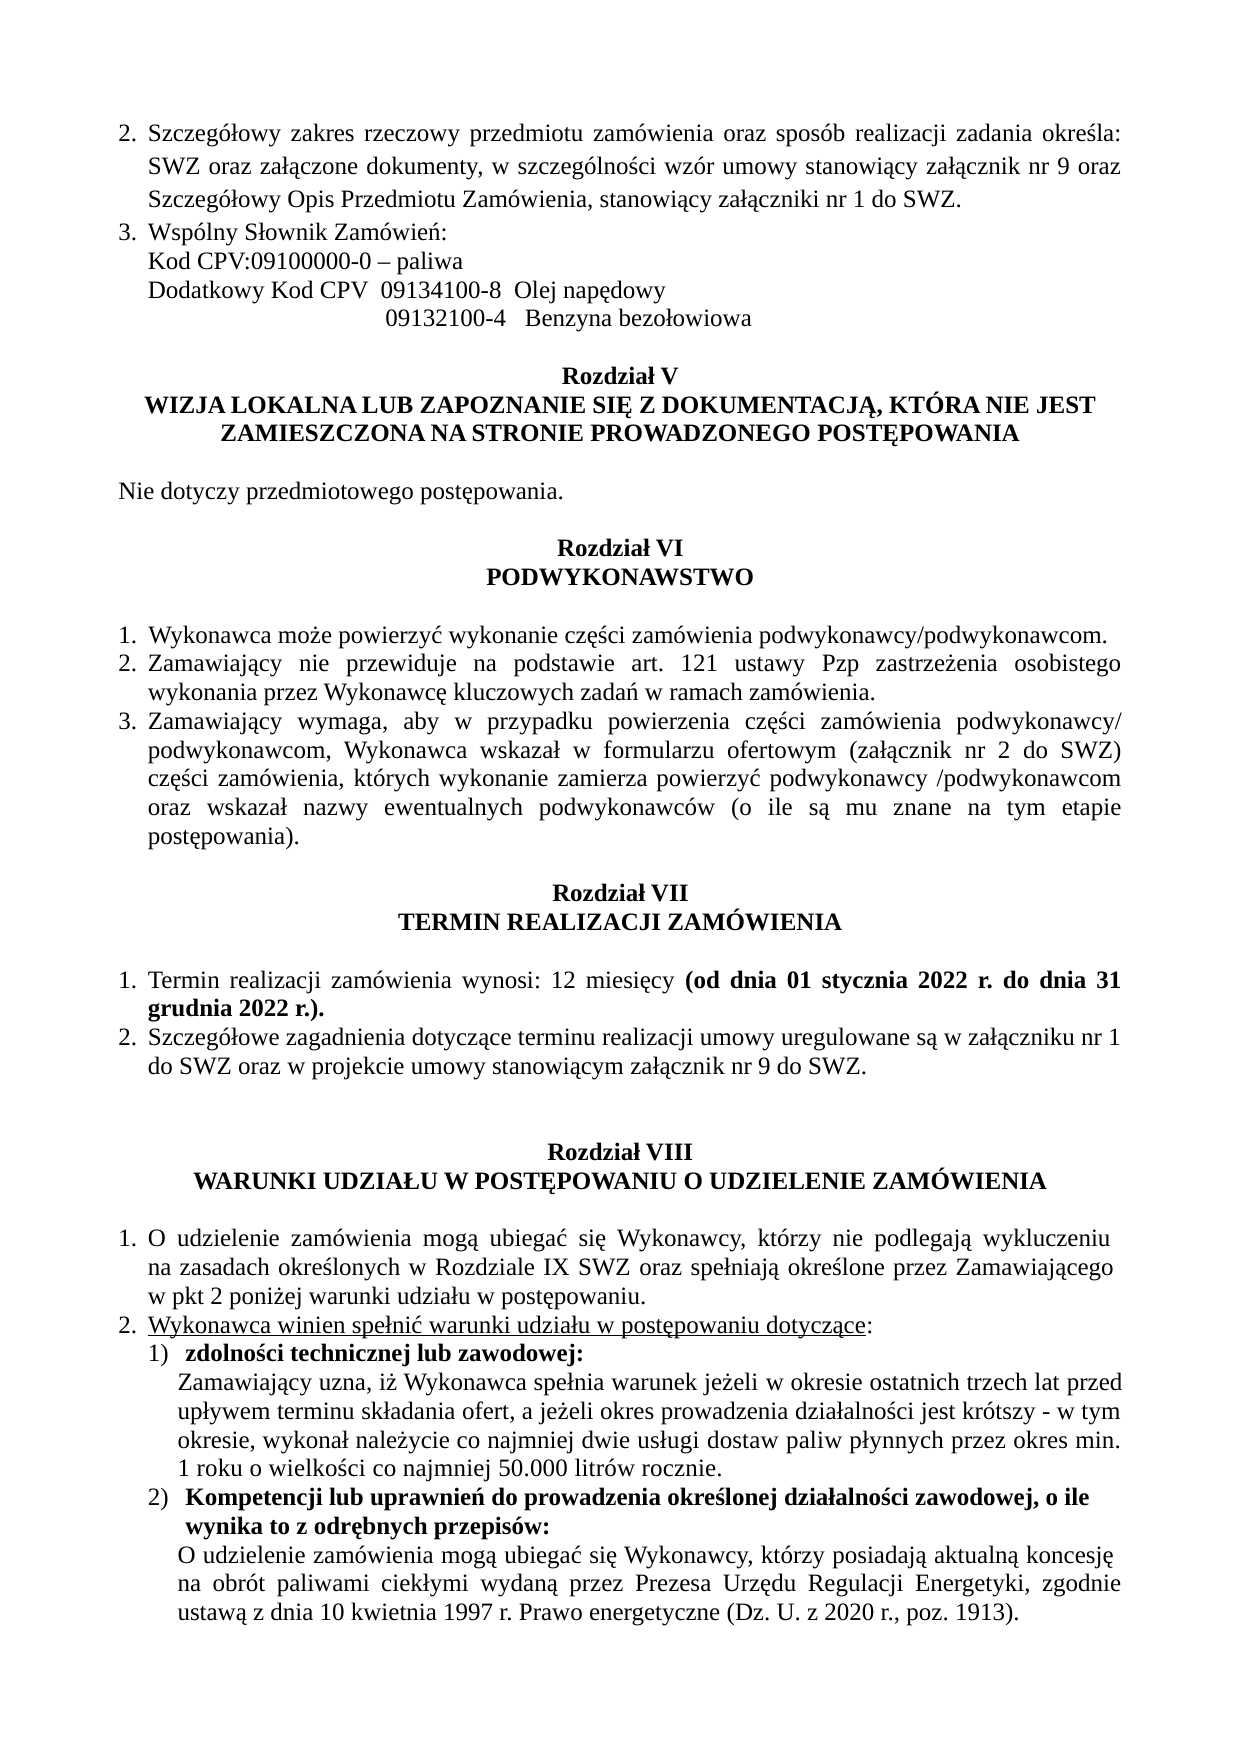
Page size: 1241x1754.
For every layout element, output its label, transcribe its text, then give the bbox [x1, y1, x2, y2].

text Zamawiający uzna, iż Wykonawca spełnia warunek jeżeli w okresie ostatnich trzech lat przed upływem terminu składania ofert, a jeżeli okres prowadzenia działalności jest krótszy - w tym okresie, wykonał należycie co najmniej dwie usługi dostaw paliw płynnych przez okres min. 1 roku o wielkości co najmniej 50.000 litrów rocznie. [177, 1367, 1122, 1482]
list Zamawiający nie przewiduje na podstawie art. 121 ustawy Pzp zastrzeżenia osobistego wykonania przez Wykonawcę kluczowych zadań w ramach zamówienia. [118, 648, 1122, 706]
text Rozdział V [118, 361, 1122, 390]
text Nie dotyczy przedmiotowego postępowania. [118, 476, 1122, 505]
list Termin realizacji zamówienia wynosi: 12 miesięcy (od dnia 01 stycznia 2022 r. do dnia 31 grudnia 2022 r.). [118, 965, 1122, 1022]
text ZAMIESZCZONA NA STRONIE PROWADZONEGO POSTĘPOWANIA [118, 418, 1122, 447]
list Kompetencji lub uprawnień do prowadzenia określonej działalności zawodowej, o ile wynika to z odrębnych przepisów: [148, 1482, 1122, 1540]
list Wspólny Słownik Zamówień: [118, 217, 1122, 246]
text TERMIN REALIZACJI ZAMÓWIENIA [118, 907, 1122, 936]
text Rozdział VI [118, 533, 1122, 562]
text O udzielenie zamówienia mogą ubiegać się Wykonawcy, którzy posiadają aktualną koncesję na obrót paliwami ciekłymi wydaną przez Prezesa Urzędu Regulacji Energetyki, zgodnie ustawą z dnia 10 kwietnia 1997 r. Prawo energetyczne (Dz. U. z 2020 r., poz. 1913). [177, 1540, 1122, 1626]
list Zamawiający wymaga, aby w przypadku powierzenia części zamówienia podwykonawcy/ podwykonawcom, Wykonawca wskazał w formularzu ofertowym (załącznik nr 2 do SWZ) części zamówienia, których wykonanie zamierza powierzyć podwykonawcy /podwykonawcom oraz wskazał nazwy ewentualnych podwykonawców (o ile są mu znane na tym etapie postępowania). [118, 706, 1122, 850]
text Kod CPV:09100000-0 – paliwa [148, 246, 1122, 275]
list Wykonawca winien spełnić warunki udziału w postępowaniu dotyczące: [118, 1310, 1122, 1338]
list Szczegółowy zakres rzeczowy przedmiotu zamówienia oraz sposób realizacji zadania określa: SWZ oraz załączone dokumenty, w szczególności wzór umowy stanowiący załącznik nr 9 oraz Szczegółowy Opis Przedmiotu Zamówienia, stanowiący załączniki nr 1 do SWZ. [118, 118, 1122, 213]
text WIZJA LOKALNA LUB ZAPOZNANIE SIĘ Z DOKUMENTACJĄ, KTÓRA NIE JEST [118, 390, 1122, 418]
list Szczegółowe zagadnienia dotyczące terminu realizacji umowy uregulowane są w załączniku nr 1 do SWZ oraz w projekcie umowy stanowiącym załącznik nr 9 do SWZ. [118, 1022, 1122, 1080]
list O udzielenie zamówienia mogą ubiegać się Wykonawcy, którzy nie podlegają wykluczeniu na zasadach określonych w Rozdziale IX SWZ oraz spełniają określone przez Zamawiającego w pkt 2 poniżej warunki udziału w postępowaniu. [118, 1223, 1122, 1310]
text Dodatkowy Kod CPV 09134100-8 Olej napędowy [148, 275, 1122, 303]
text Rozdział VII [118, 878, 1122, 907]
list Wykonawca może powierzyć wykonanie części zamówienia podwykonawcy/podwykonawcom. [118, 620, 1122, 648]
text PODWYKONAWSTWO [118, 562, 1122, 591]
text WARUNKI UDZIAŁU W POSTĘPOWANIU O UDZIELENIE ZAMÓWIENIA [118, 1166, 1122, 1195]
text 09132100-4 Benzyna bezołowiowa [148, 303, 1122, 332]
list zdolności technicznej lub zawodowej: [148, 1338, 1122, 1367]
text Rozdział VIII [118, 1137, 1122, 1166]
